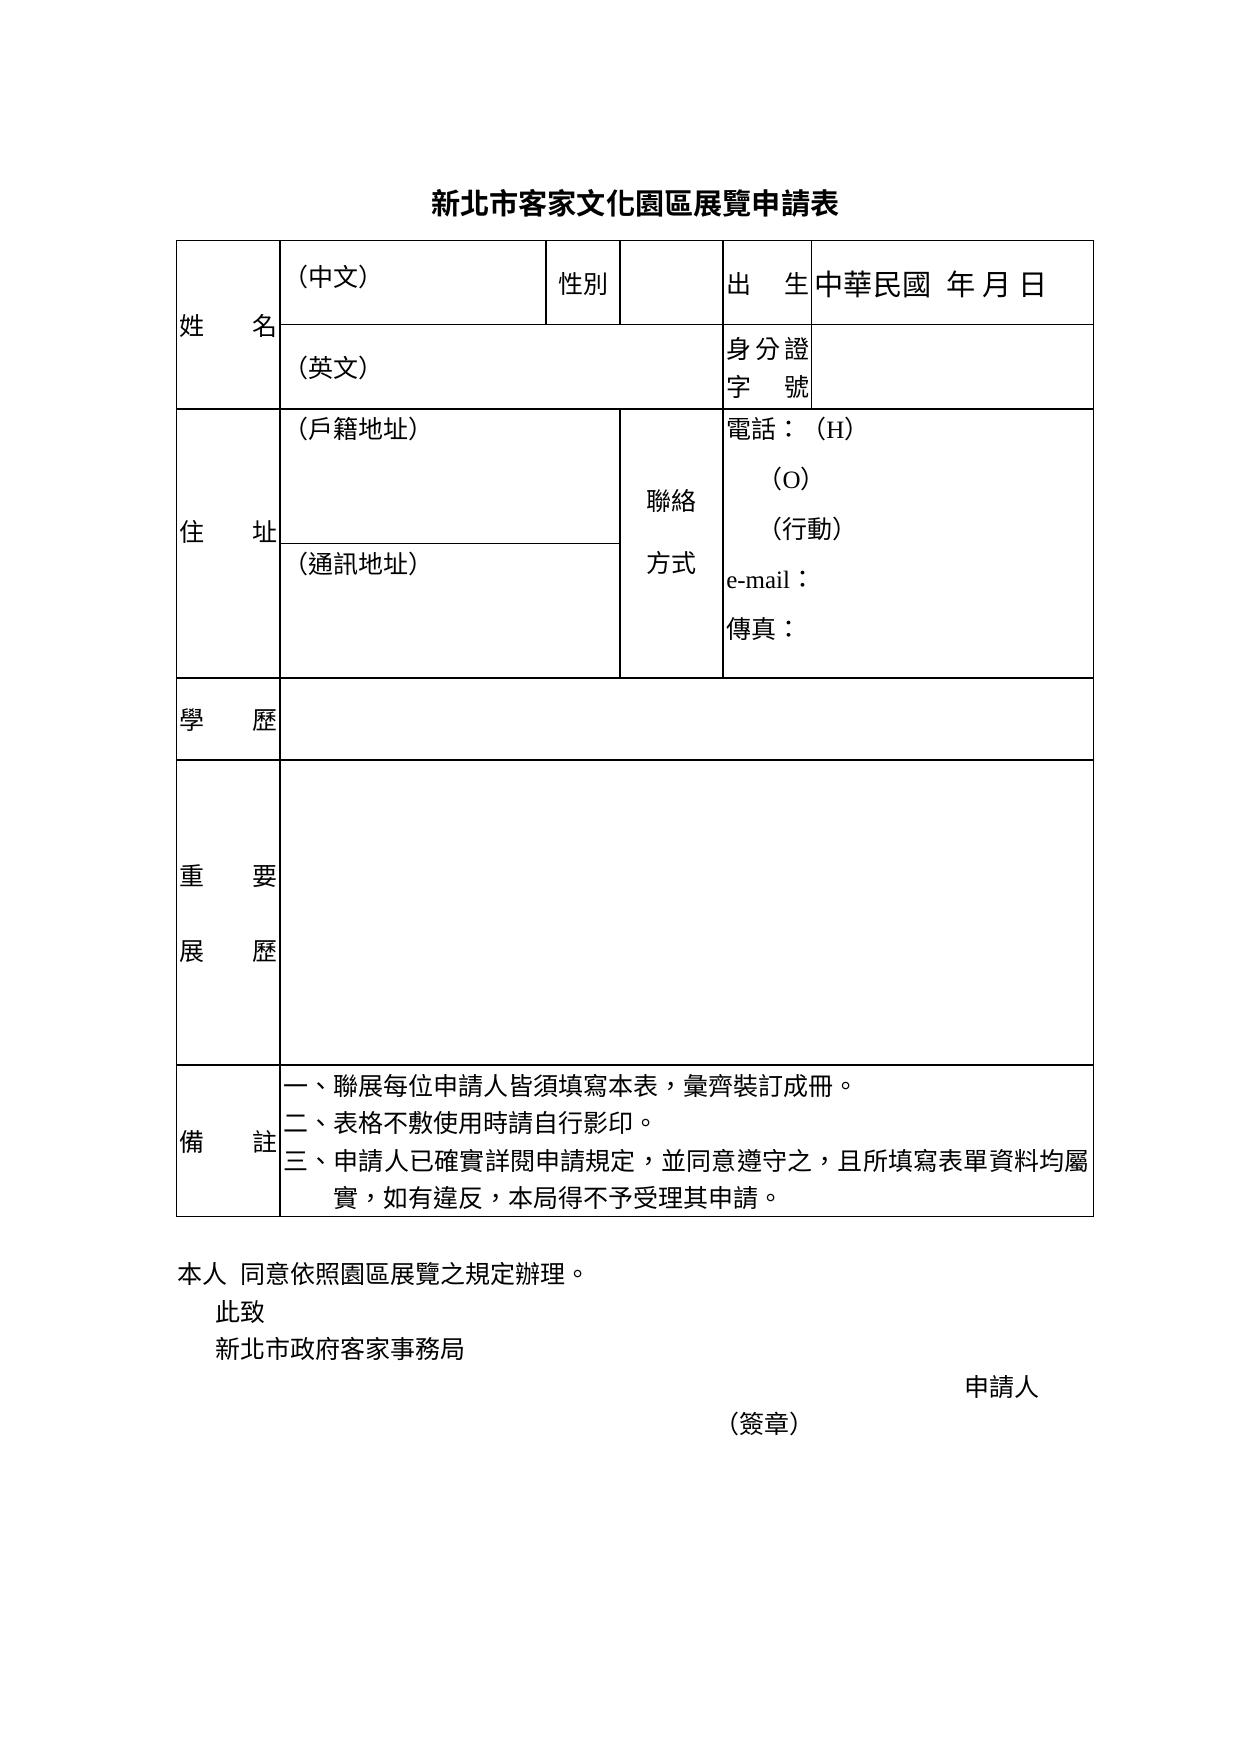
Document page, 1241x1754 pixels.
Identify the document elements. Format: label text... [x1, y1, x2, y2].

text 本人 同意依照園區展覽之規定辦理。 [177, 1254, 1092, 1292]
text 此致 [177, 1292, 1092, 1329]
text 申請人 （簽章） [714, 1367, 1092, 1442]
table_header 性別 [547, 241, 619, 324]
table_header （中文） [281, 241, 545, 324]
table_cell 備註 [177, 1066, 279, 1216]
table_header 出生 [724, 241, 811, 324]
table_cell 一、聯展每位申請人皆須填寫本表，彙齊裝訂成冊。 二、表格不敷使用時請自行影印。 三、申請人已確實詳閱申請規定，並同意遵守之，且所填寫表單資料均屬實，如有違反，本局得不予受理其申請。 [281, 1066, 1093, 1216]
table_cell （戶籍地址） [281, 410, 619, 542]
table_cell 學歷 [177, 679, 279, 759]
table_cell 身分證 字號 [724, 325, 811, 408]
table_cell （通訊地址） [281, 544, 619, 677]
table_cell [281, 761, 1093, 1064]
table_cell 住址 [177, 410, 279, 677]
table_cell （英文） [281, 325, 722, 408]
table_cell [812, 325, 1093, 408]
table_cell 聯絡 方式 [621, 410, 722, 677]
table_cell 重要 展歷 [177, 761, 279, 1064]
text 新北市政府客家事務局 [177, 1329, 1092, 1367]
table_cell 電話：（H） （O） （行動） e-mail： 傳真： [724, 410, 1093, 677]
table_cell [281, 679, 1093, 759]
table_header 中華民國 年 月 日 [812, 241, 1093, 324]
text 新北市客家文化園區展覽申請表 [177, 164, 1092, 239]
table_header 姓名 [177, 241, 279, 408]
table_header [621, 241, 722, 324]
